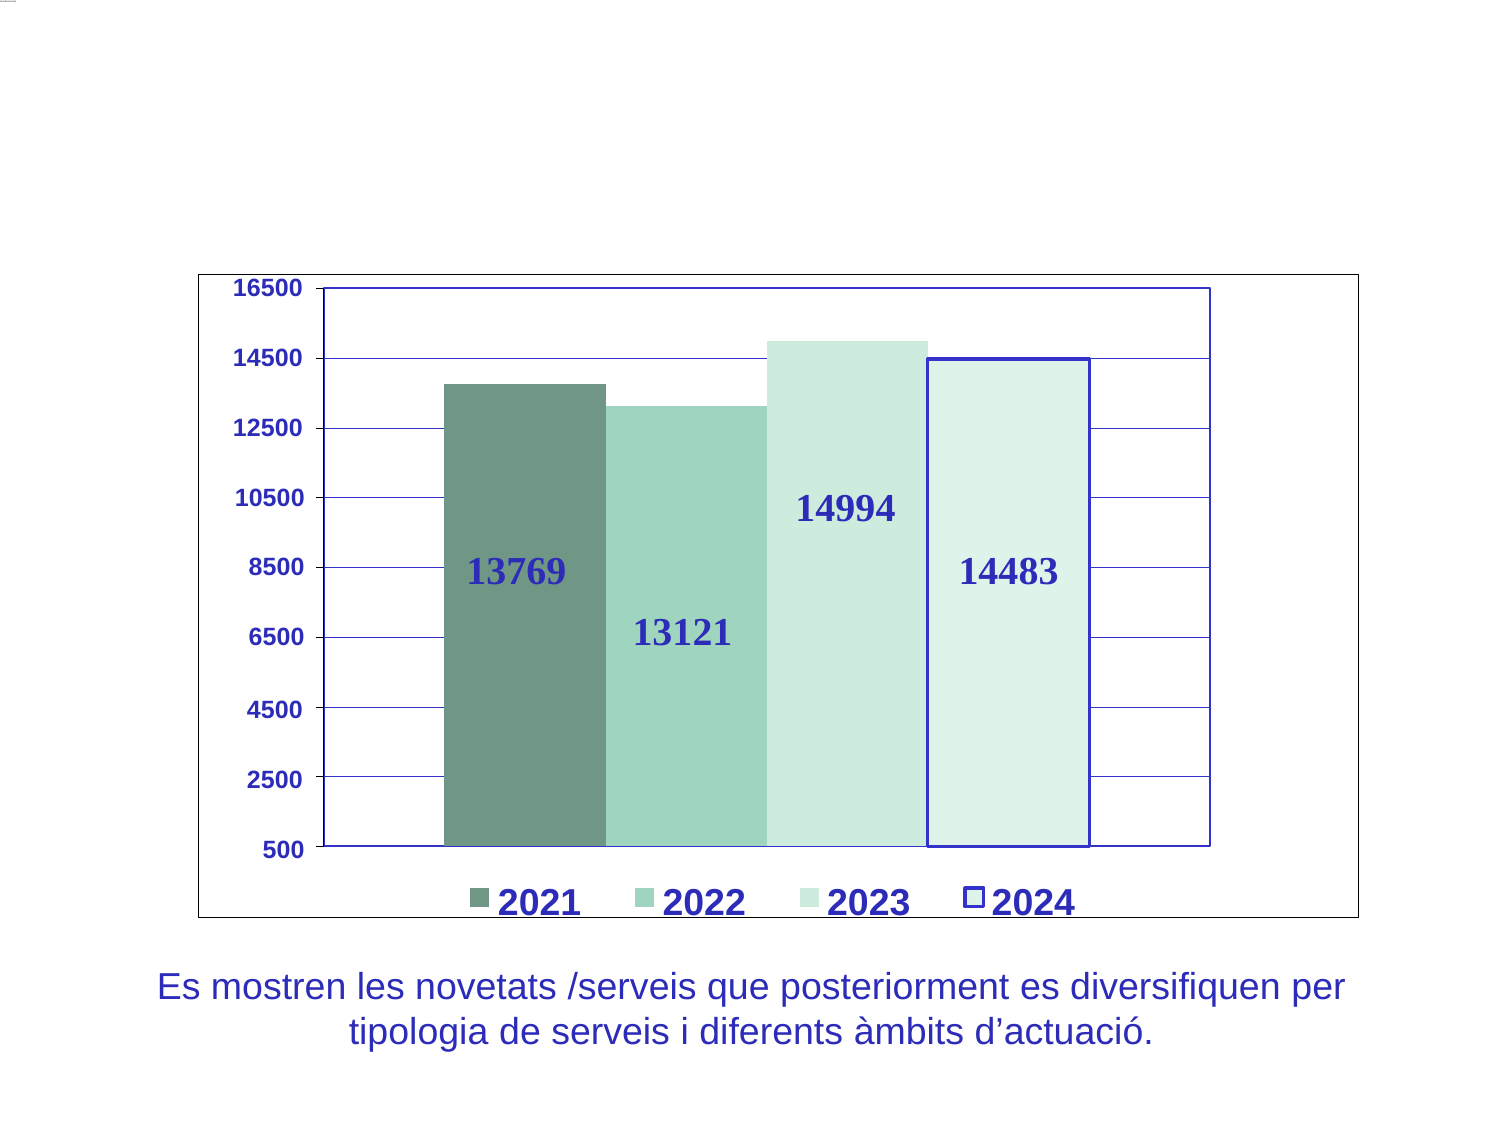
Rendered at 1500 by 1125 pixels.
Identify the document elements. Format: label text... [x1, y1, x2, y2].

text 14483 [1211, 548, 1358, 593]
text [1211, 413, 1358, 441]
text [1091, 708, 1209, 723]
text [1211, 765, 1358, 793]
text [325, 359, 767, 371]
text 2021 2022 2023 2024 [498, 881, 1500, 923]
text 14483 [1091, 548, 1209, 567]
text [1091, 765, 1209, 776]
text tipologia de serveis i diferents àmbits d’actuació. [343, 1009, 1159, 1053]
text [1091, 359, 1209, 371]
text [325, 777, 444, 793]
text 14483 [1091, 568, 1209, 593]
text [325, 413, 444, 428]
text 16500 [233, 273, 1500, 301]
text 500 [199, 834, 304, 863]
text [1211, 695, 1358, 723]
text [0, 834, 198, 863]
text [325, 429, 444, 441]
text [0, 483, 198, 511]
text [1359, 413, 1500, 441]
text [1359, 765, 1500, 793]
text [325, 708, 444, 723]
text [325, 695, 444, 707]
text [1091, 429, 1209, 441]
text 8500 [199, 552, 304, 581]
text [928, 343, 1209, 358]
text Es mostren les novetats /serveis que posteriorment es diversifiquen per [151, 964, 1351, 1008]
text [1091, 413, 1209, 428]
text [325, 765, 444, 776]
text 4500 [247, 695, 323, 723]
text [1091, 695, 1209, 707]
text 14483 [1359, 548, 1500, 593]
text 2500 [247, 765, 323, 793]
text 12500 [233, 413, 323, 441]
text [1091, 777, 1209, 793]
text [1211, 343, 1358, 371]
text [0, 622, 198, 650]
text 10500 [199, 483, 304, 511]
text 6500 [199, 622, 304, 650]
text [0, 552, 198, 581]
text [1359, 695, 1500, 723]
text [325, 343, 767, 358]
text 14500 [233, 343, 323, 371]
text [1359, 343, 1500, 371]
